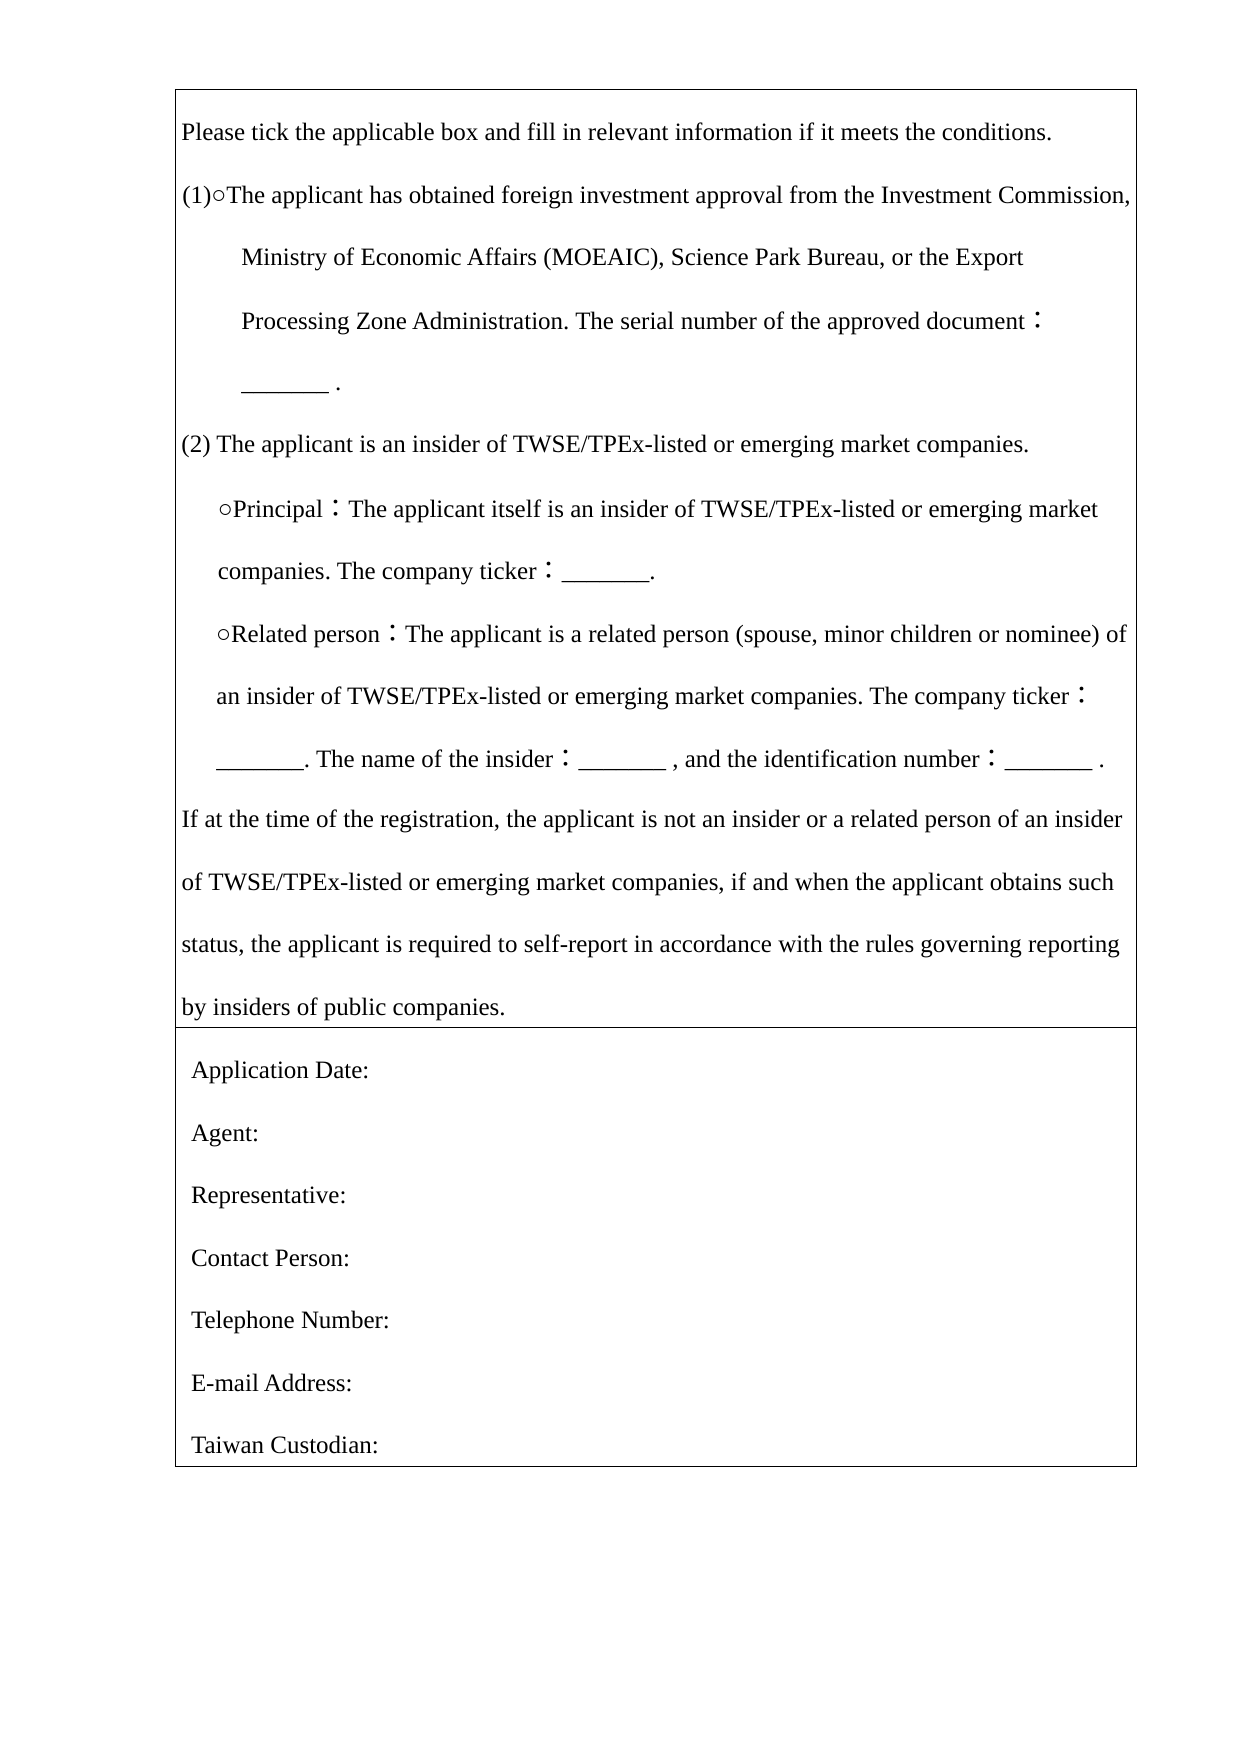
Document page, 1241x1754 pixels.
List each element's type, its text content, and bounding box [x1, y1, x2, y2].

table_cell Please tick the applicable box and fill in relevant information if it meets the conditions. (1)○The applicant has obtained foreign investment approval from the Investment Commission, Ministry of Economic Affairs (MOEAIC), Science Park Bureau, or the Export Processing Zone Administration. The serial number of the approved document：_______ . (2) The applicant is an insider of TWSE/TPEx-listed or emerging market companies. ○Principal：The applicant itself is an insider of TWSE/TPEx-listed or emerging market companies. The company ticker：_______. ○Related person：The applicant is a related person (spouse, minor children or nominee) of an insider of TWSE/TPEx-listed or emerging market companies. The company ticker：_______. The name of the insider：_______ , and the identification number：_______ . If at the time of the registration, the applicant is not an insider or a related person of an insider of TWSE/TPEx-listed or emerging market companies, if and when the applicant obtains such status, the applicant is required to self-report in accordance with the rules governing reporting by insiders of public companies. [176, 90, 1136, 1027]
table_cell Application Date: Agent: Representative: Contact Person: Telephone Number: E-mail Address: Taiwan Custodian: [176, 1028, 1136, 1466]
